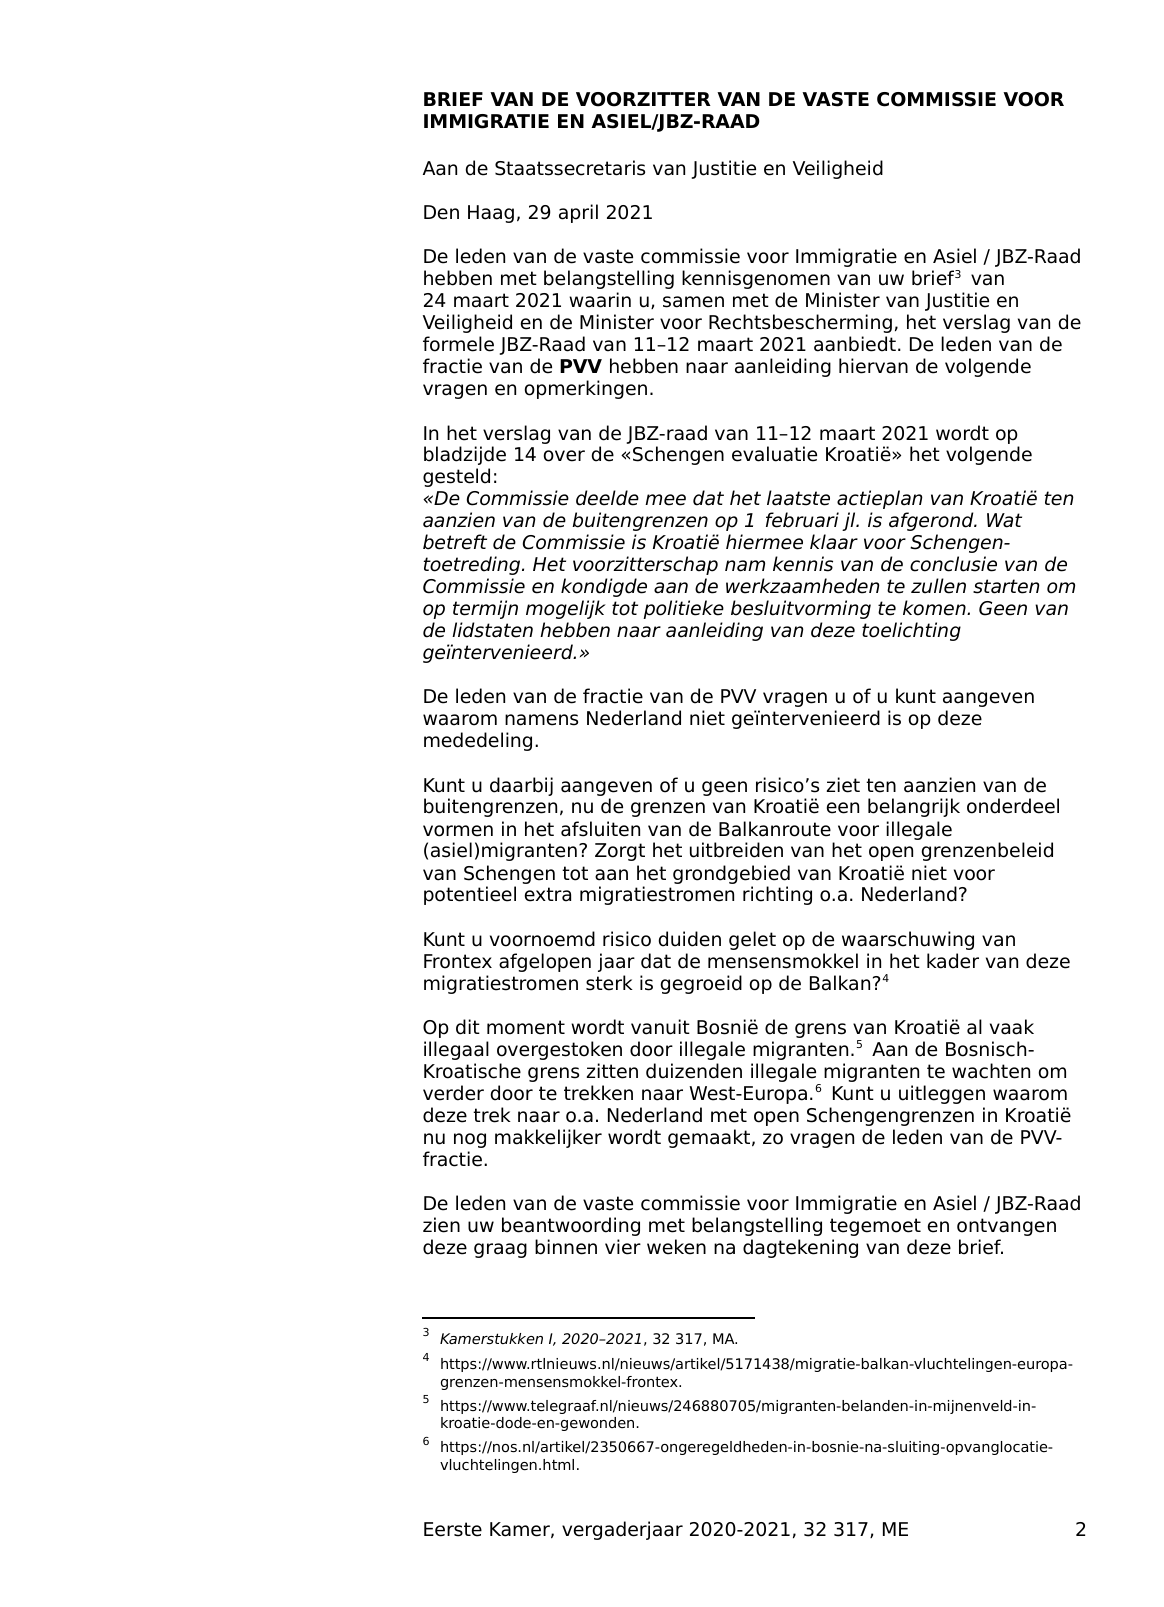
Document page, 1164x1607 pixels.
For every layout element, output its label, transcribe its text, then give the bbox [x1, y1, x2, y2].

text Op dit moment wordt vanuit Bosnië de grens van Kroatië al vaak illegaal overgestoken door illegale migranten. Aan de Bosnisch-Kroatische grens zitten duizenden illegale migranten te wachten om verder door te trekken naar West-Europa. Kunt u uitleggen waarom deze trek naar o.a. Nederland met open Schengengrenzen in Kroatië nu nog makkelijker wordt gemaakt, zo vragen de leden van de PVV-fractie. [422, 1017, 1087, 1171]
text https://www.telegraaf.nl/nieuws/246880705/migranten-belanden-in-mijnenveld-in-kroatie-dode-en-gewonden. [422, 1393, 1087, 1432]
text Den Haag, 29 april 2021 [422, 202, 1087, 224]
text «De Commissie deelde mee dat het laatste actieplan van Kroatië ten aanzien van de buitengrenzen op 1 februari jl. is afgerond. Wat betreft de Commissie is Kroatië hiermee klaar voor Schengen-toetreding. Het voorzitterschap nam kennis van de conclusie van de Commissie en kondigde aan de werkzaamheden te zullen starten om op termijn mogelijk tot politieke besluitvorming te komen. Geen van de lidstaten hebben naar aanleiding van deze toelichting geïntervenieerd.» [422, 488, 1087, 664]
text https://www.rtlnieuws.nl/nieuws/artikel/5171438/migratie-balkan-vluchtelingen-europa-grenzen-mensensmokkel-frontex. [422, 1352, 1087, 1391]
text Aan de Staatssecretaris van Justitie en Veiligheid [422, 158, 1087, 180]
text Kunt u voornoemd risico duiden gelet op de waarschuwing van Frontex afgelopen jaar dat de mensensmokkel in het kader van deze migratiestromen sterk is gegroeid op de Balkan? [422, 928, 1087, 994]
text De leden van de vaste commissie voor Immigratie en Asiel / JBZ-Raad hebben met belangstelling kennisgenomen van uw brief van 24 maart 2021 waarin u, samen met de Minister van Justitie en Veiligheid en de Minister voor Rechtsbescherming, het verslag van de formele JBZ-Raad van 11–12 maart 2021 aanbiedt. De leden van de fractie van de PVV hebben naar aanleiding hiervan de volgende vragen en opmerkingen. [422, 246, 1087, 400]
text Kamerstukken I, 2020–2021, 32 317, MA. [422, 1327, 1087, 1349]
text De leden van de fractie van de PVV vragen u of u kunt aangeven waarom namens Nederland niet geïntervenieerd is op deze mededeling. [422, 686, 1087, 752]
text https://nos.nl/artikel/2350667-ongeregeldheden-in-bosnie-na-sluiting-opvanglocatie-vluchtelingen.html. [422, 1435, 1087, 1474]
text In het verslag van de JBZ-raad van 11–12 maart 2021 wordt op bladzijde 14 over de «Schengen evaluatie Kroatië» het volgende gesteld: [422, 422, 1087, 488]
subtitle BRIEF VAN DE VOORZITTER VAN DE VASTE COMMISSIE VOOR IMMIGRATIE EN ASIEL/JBZ-RAAD [422, 89, 1087, 133]
text De leden van de vaste commissie voor Immigratie en Asiel / JBZ-Raad zien uw beantwoording met belangstelling tegemoet en ontvangen deze graag binnen vier weken na dagtekening van deze brief. [422, 1193, 1087, 1259]
text Kunt u daarbij aangeven of u geen risico’s ziet ten aanzien van de buitengrenzen, nu de grenzen van Kroatië een belangrijk onderdeel vormen in het afsluiten van de Balkanroute voor illegale (asiel)migranten? Zorgt het uitbreiden van het open grenzenbeleid van Schengen tot aan het grondgebied van Kroatië niet voor potentieel extra migratiestromen richting o.a. Nederland? [422, 774, 1087, 906]
